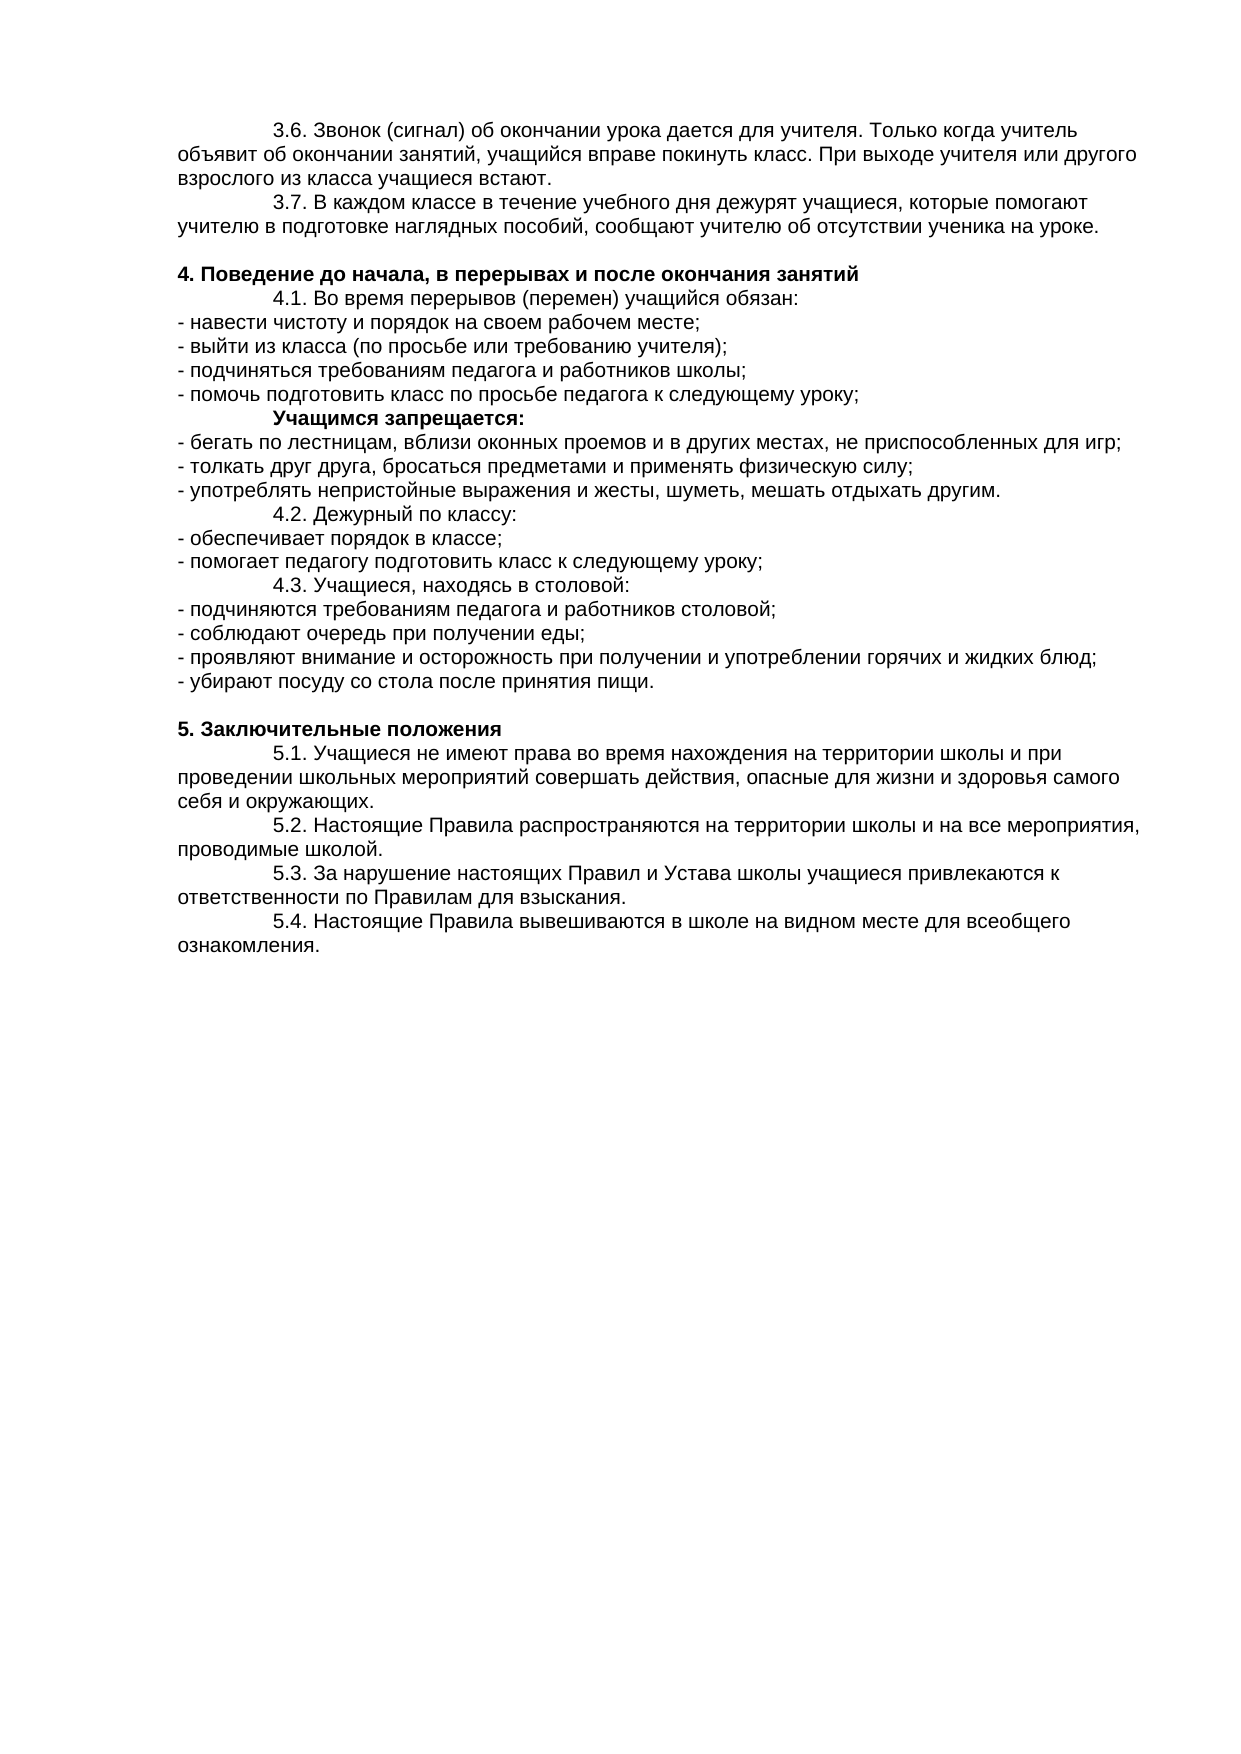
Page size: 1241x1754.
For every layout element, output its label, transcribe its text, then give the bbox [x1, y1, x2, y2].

text Учащимся запрещается: [177, 406, 1152, 429]
text 5.1. Учащиеся не имеют права во время нахождения на территории школы и при проведении школьных мероприятий совершать действия, опасные для жизни и здоровья самого себя и окружающих. [177, 741, 1152, 813]
text - бегать по лестницам, вблизи оконных проемов и в других местах, не приспособленных для игр; [177, 429, 1152, 453]
text - употреблять непристойные выражения и жесты, шуметь, мешать отдыхать другим. [177, 477, 1152, 501]
text - подчиняются требованиям педагога и работников столовой; [177, 597, 1152, 621]
text - убирают посуду со стола после принятия пищи. [177, 669, 1152, 693]
text - выйти из класса (по просьбе или требованию учителя); [177, 334, 1152, 358]
text 3.7. В каждом классе в течение учебного дня дежурят учащиеся, которые помогают учителю в подготовке наглядных пособий, сообщают учителю об отсутствии ученика на уроке. [177, 190, 1152, 238]
text 4.1. Во время перерывов (перемен) учащийся обязан: [177, 286, 1152, 310]
text 5.3. За нарушение настоящих Правил и Устава школы учащиеся привлекаются к ответственности по Правилам для взыскания. [177, 861, 1152, 909]
text - помогает педагогу подготовить класс к следующему уроку; [177, 549, 1152, 573]
text - соблюдают очередь при получении еды; [177, 621, 1152, 645]
text - помочь подготовить класс по просьбе педагога к следующему уроку; [177, 382, 1152, 406]
text 4.2. Дежурный по классу: [177, 501, 1152, 525]
text 3.6. Звонок (сигнал) об окончании урока дается для учителя. Только когда учитель объявит об окончании занятий, учащийся вправе покинуть класс. При выходе учителя или другого взрослого из класса учащиеся встают. [177, 118, 1152, 190]
text 5. Заключительные положения [177, 717, 1152, 741]
text - подчиняться требованиям педагога и работников школы; [177, 358, 1152, 382]
text - проявляют внимание и осторожность при получении и употреблении горячих и жидких блюд; [177, 645, 1152, 669]
text 5.2. Настоящие Правила распространяются на территории школы и на все мероприятия, проводимые школой. [177, 813, 1152, 861]
text 4. Поведение до начала, в перерывах и после окончания занятий [177, 262, 1152, 286]
text 4.3. Учащиеся, находясь в столовой: [177, 573, 1152, 597]
text - навести чистоту и порядок на своем рабочем месте; [177, 310, 1152, 334]
text - толкать друг друга, бросаться предметами и применять физическую силу; [177, 453, 1152, 477]
text 5.4. Настоящие Правила вывешиваются в школе на видном месте для всеобщего ознакомления. [177, 909, 1152, 957]
text - обеспечивает порядок в классе; [177, 525, 1152, 549]
